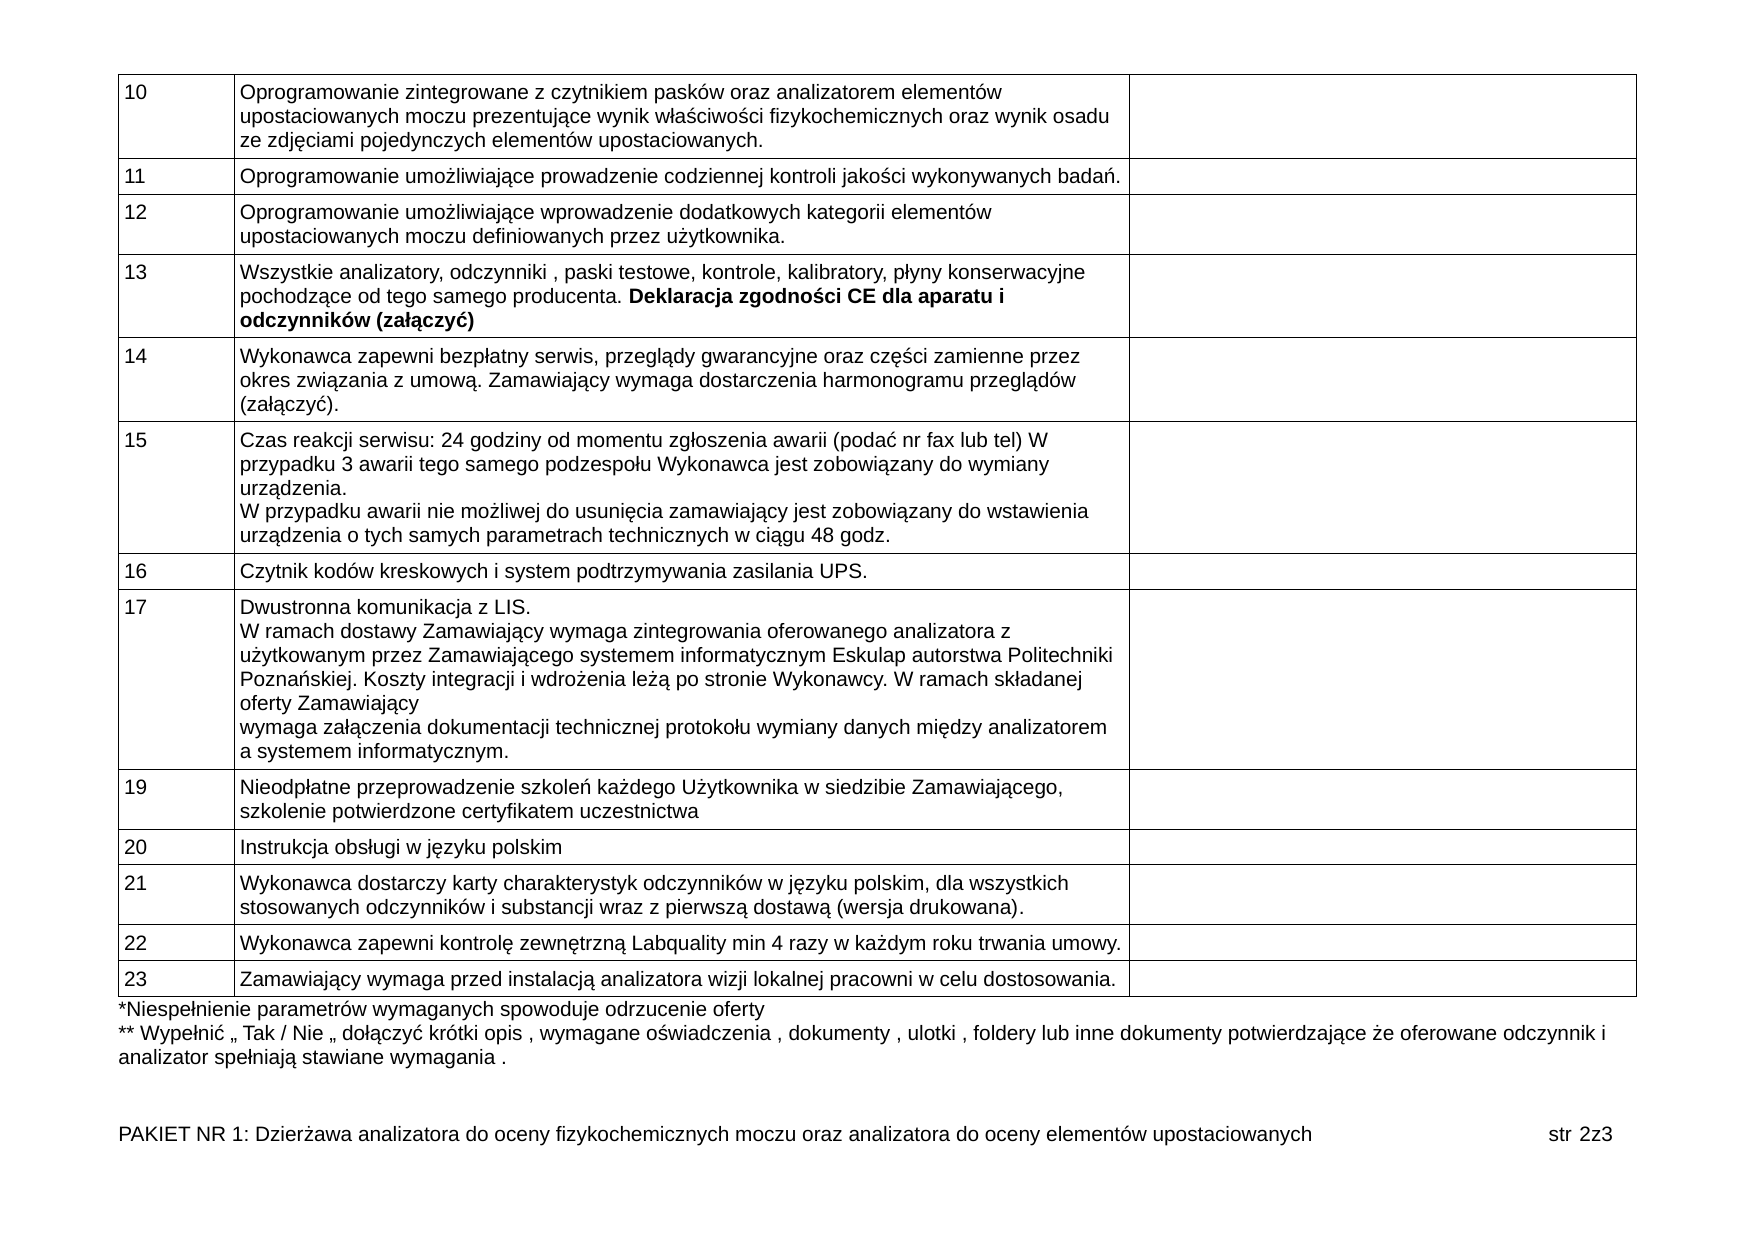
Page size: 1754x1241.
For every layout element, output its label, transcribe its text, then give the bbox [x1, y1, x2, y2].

table_cell Oprogramowanie zintegrowane z czytnikiem pasków oraz analizatorem elementów upostaciowanych moczu prezentujące wynik właściwości fizykochemicznych oraz wynik osadu ze zdjęciami pojedynczych elementów upostaciowanych. [235, 75, 1129, 158]
table_cell [1130, 338, 1636, 421]
table_cell [1130, 961, 1636, 996]
table_cell 10 [119, 75, 234, 158]
table_cell Czas reakcji serwisu: 24 godziny od momentu zgłoszenia awarii (podać nr fax lub tel) W przypadku 3 awarii tego samego podzespołu Wykonawca jest zobowiązany do wymiany urządzenia. W przypadku awarii nie możliwej do usunięcia zamawiający jest zobowiązany do wstawienia urządzenia o tych samych parametrach technicznych w ciągu 48 godz. [235, 422, 1129, 553]
table_cell [1130, 865, 1636, 924]
table_cell [1130, 770, 1636, 828]
table_cell 14 [119, 338, 234, 421]
table_cell 23 [119, 961, 234, 996]
table_cell [1130, 925, 1636, 960]
table_cell Nieodpłatne przeprowadzenie szkoleń każdego Użytkownika w siedzibie Zamawiającego, szkolenie potwierdzone certyfikatem uczestnictwa [235, 770, 1129, 828]
table_cell Oprogramowanie umożliwiające wprowadzenie dodatkowych kategorii elementów upostaciowanych moczu definiowanych przez użytkownika. [235, 195, 1129, 253]
table_cell Zamawiający wymaga przed instalacją analizatora wizji lokalnej pracowni w celu dostosowania. [235, 961, 1129, 996]
table_cell 11 [119, 159, 234, 193]
table_cell [1130, 75, 1636, 158]
table_cell [1130, 159, 1636, 193]
table_cell Wszystkie analizatory, odczynniki , paski testowe, kontrole, kalibratory, płyny konserwacyjne pochodzące od tego samego producenta. Deklaracja zgodności CE dla aparatu i odczynników (załączyć) [235, 255, 1129, 337]
table_cell 20 [119, 830, 234, 864]
table_cell 12 [119, 195, 234, 253]
table_cell 16 [119, 554, 234, 589]
table_cell Czytnik kodów kreskowych i system podtrzymywania zasilania UPS. [235, 554, 1129, 589]
table_cell 17 [119, 590, 234, 768]
table_cell [1130, 554, 1636, 589]
table_cell Instrukcja obsługi w języku polskim [235, 830, 1129, 864]
table_cell [1130, 195, 1636, 253]
table_cell [1130, 255, 1636, 337]
table_cell Oprogramowanie umożliwiające prowadzenie codziennej kontroli jakości wykonywanych badań. [235, 159, 1129, 193]
table_cell 21 [119, 865, 234, 924]
table_cell 22 [119, 925, 234, 960]
text *Niespełnienie parametrów wymaganych spowoduje odrzucenie oferty [118, 997, 1636, 1021]
table_cell 15 [119, 422, 234, 553]
table_cell Wykonawca dostarczy karty charakterystyk odczynników w języku polskim, dla wszystkich stosowanych odczynników i substancji wraz z pierwszą dostawą (wersja drukowana). [235, 865, 1129, 924]
table_cell [1130, 830, 1636, 864]
table_cell Dwustronna komunikacja z LIS. W ramach dostawy Zamawiający wymaga zintegrowania oferowanego analizatora z użytkowanym przez Zamawiającego systemem informatycznym Eskulap autorstwa Politechniki Poznańskiej. Koszty integracji i wdrożenia leżą po stronie Wykonawcy. W ramach składanej oferty Zamawiający wymaga załączenia dokumentacji technicznej protokołu wymiany danych między analizatorem a systemem informatycznym. [235, 590, 1129, 768]
table_cell 19 [119, 770, 234, 828]
text ** Wypełnić „ Tak / Nie „ dołączyć krótki opis , wymagane oświadczenia , dokumenty , ulotki , foldery lub inne dokumenty potwierdzające że oferowane odczynnik i analizator spełniają stawiane wymagania . [118, 1021, 1636, 1068]
table_cell Wykonawca zapewni bezpłatny serwis, przeglądy gwarancyjne oraz części zamienne przez okres związania z umową. Zamawiający wymaga dostarczenia harmonogramu przeglądów (załączyć). [235, 338, 1129, 421]
table_cell Wykonawca zapewni kontrolę zewnętrzną Labquality min 4 razy w każdym roku trwania umowy. [235, 925, 1129, 960]
table_cell 13 [119, 255, 234, 337]
table_cell [1130, 590, 1636, 768]
table_cell [1130, 422, 1636, 553]
